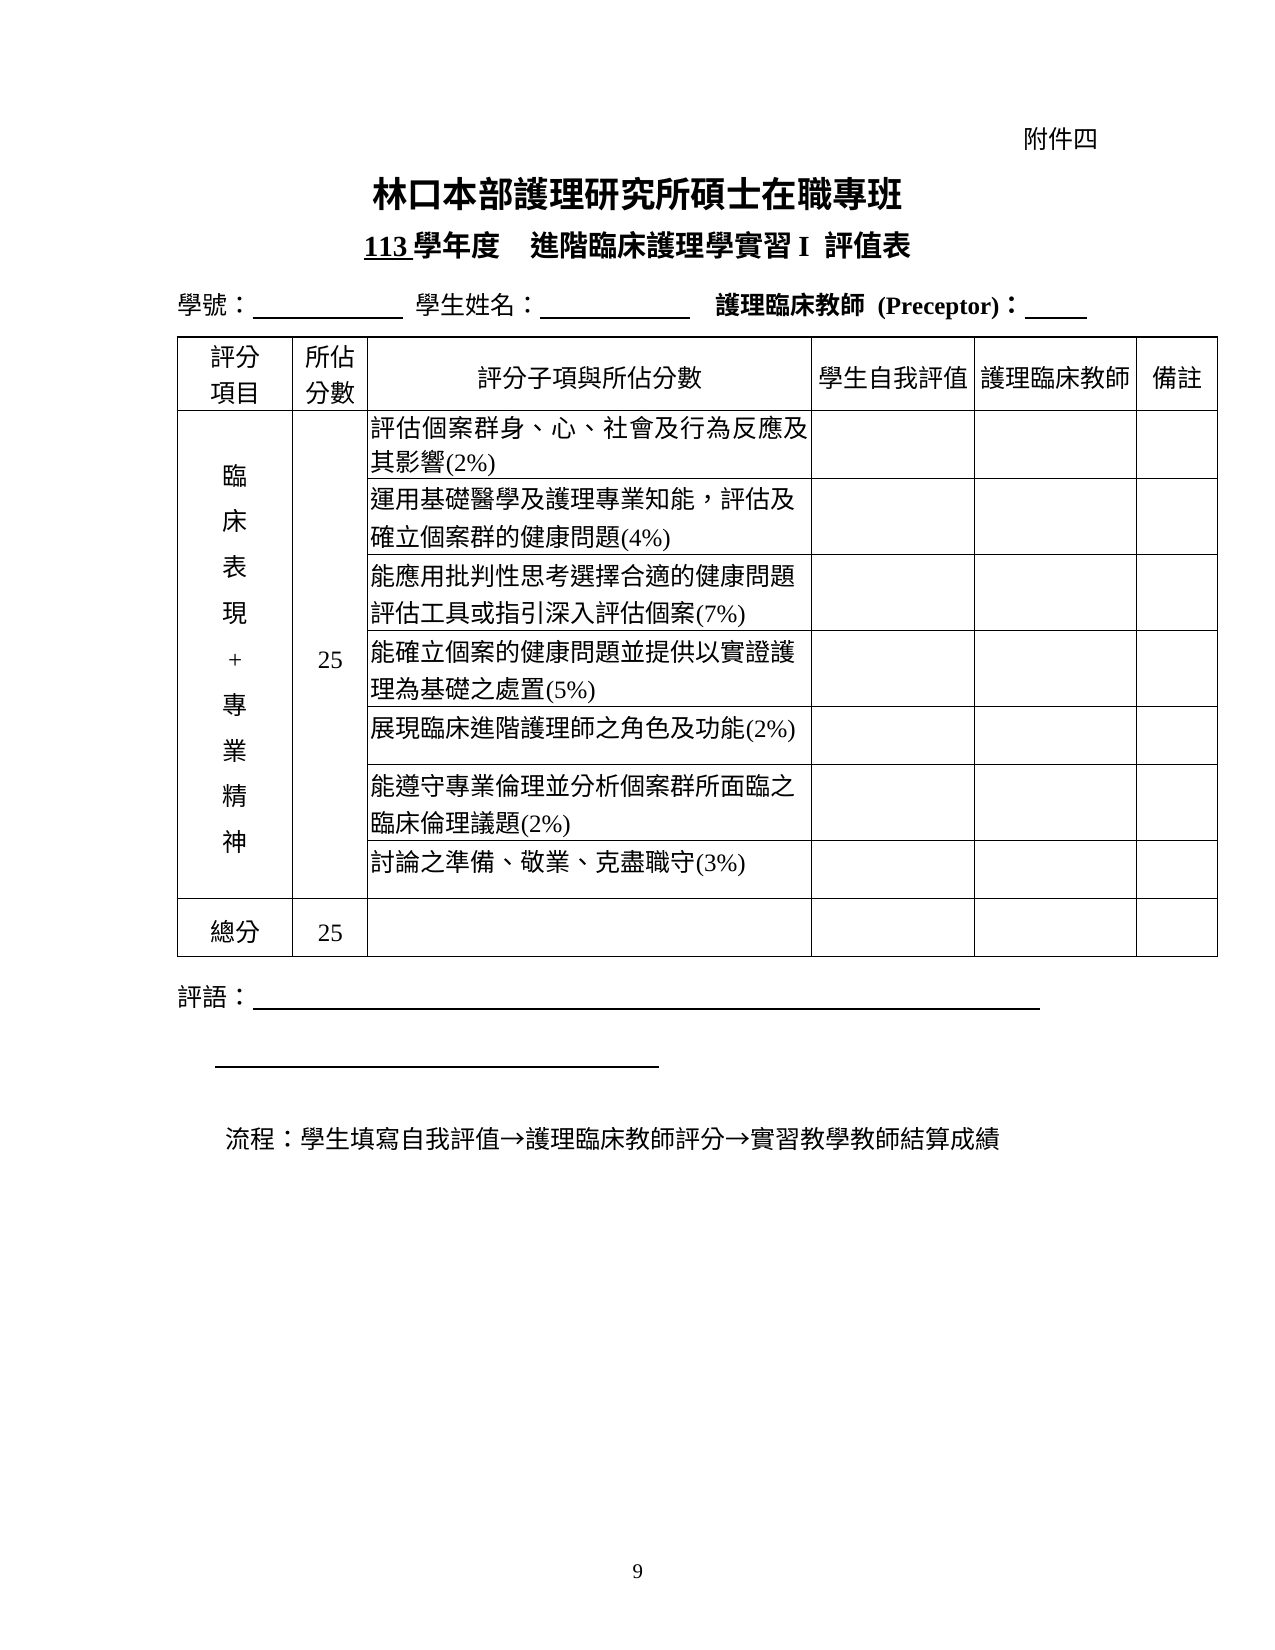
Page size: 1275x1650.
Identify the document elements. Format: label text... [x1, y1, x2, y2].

table_cell [975, 765, 1136, 840]
table_cell 討論之準備、敬業、克盡職守(3%) [368, 841, 811, 898]
text 林口本部護理研究所碩士在職專班 [177, 157, 1098, 220]
table_cell [1137, 707, 1217, 764]
table_cell [975, 707, 1136, 764]
table_cell [812, 555, 974, 630]
table_cell [1137, 899, 1217, 956]
table_cell [1137, 555, 1217, 630]
table_cell 展現臨床進階護理師之角色及功能(2%) [368, 707, 811, 764]
table_cell 25 [293, 899, 367, 956]
table_cell [975, 411, 1136, 478]
text 113學年度 進階臨床護理學實習I 評值表 [177, 220, 1098, 266]
text 學號： 學生姓名： 護理臨床教師 (Preceptor)： [177, 278, 1098, 324]
table_cell [1137, 411, 1217, 478]
table_cell [812, 411, 974, 478]
table_cell 能應用批判性思考選擇合適的健康問題評估工具或指引深入評估個案(7%) [368, 555, 811, 630]
table_cell [1137, 841, 1217, 898]
table_header 所佔 分數 [293, 338, 367, 410]
table_header 學生自我評值 [812, 338, 974, 410]
table_cell 能確立個案的健康問題並提供以實證護理為基礎之處置(5%) [368, 631, 811, 706]
table_header 評分 項目 [178, 338, 292, 410]
table_cell [975, 479, 1136, 554]
table_cell [1137, 765, 1217, 840]
table_cell [812, 707, 974, 764]
table_cell [975, 899, 1136, 956]
table_cell 評估個案群身、心、社會及行為反應及其影響(2%) [368, 411, 811, 478]
text 評語： [177, 970, 1048, 1016]
table_cell 運用基礎醫學及護理專業知能，評估及確立個案群的健康問題(4%) [368, 479, 811, 554]
table_cell 臨 床 表 現 + 專 業 精 神 [178, 411, 292, 898]
table_cell [812, 631, 974, 706]
table_cell [812, 765, 974, 840]
table_cell [812, 841, 974, 898]
text 流程：學生填寫自我評值→護理臨床教師評分→實習教學教師結算成績 [177, 1111, 1048, 1157]
table_cell [975, 631, 1136, 706]
table_cell 總分 [178, 899, 292, 956]
table_cell [1137, 479, 1217, 554]
table_header 護理臨床教師 [975, 338, 1136, 410]
table_cell [812, 899, 974, 956]
table_cell [975, 841, 1136, 898]
text 附件四 [177, 111, 1098, 157]
table_header 備註 [1137, 338, 1217, 410]
table_cell 能遵守專業倫理並分析個案群所面臨之臨床倫理議題(2%) [368, 765, 811, 840]
table_cell [368, 899, 811, 956]
table_cell [975, 555, 1136, 630]
table_cell [1137, 631, 1217, 706]
table_cell 25 [293, 411, 367, 898]
table_cell [812, 479, 974, 554]
table_header 評分子項與所佔分數 [368, 338, 811, 410]
